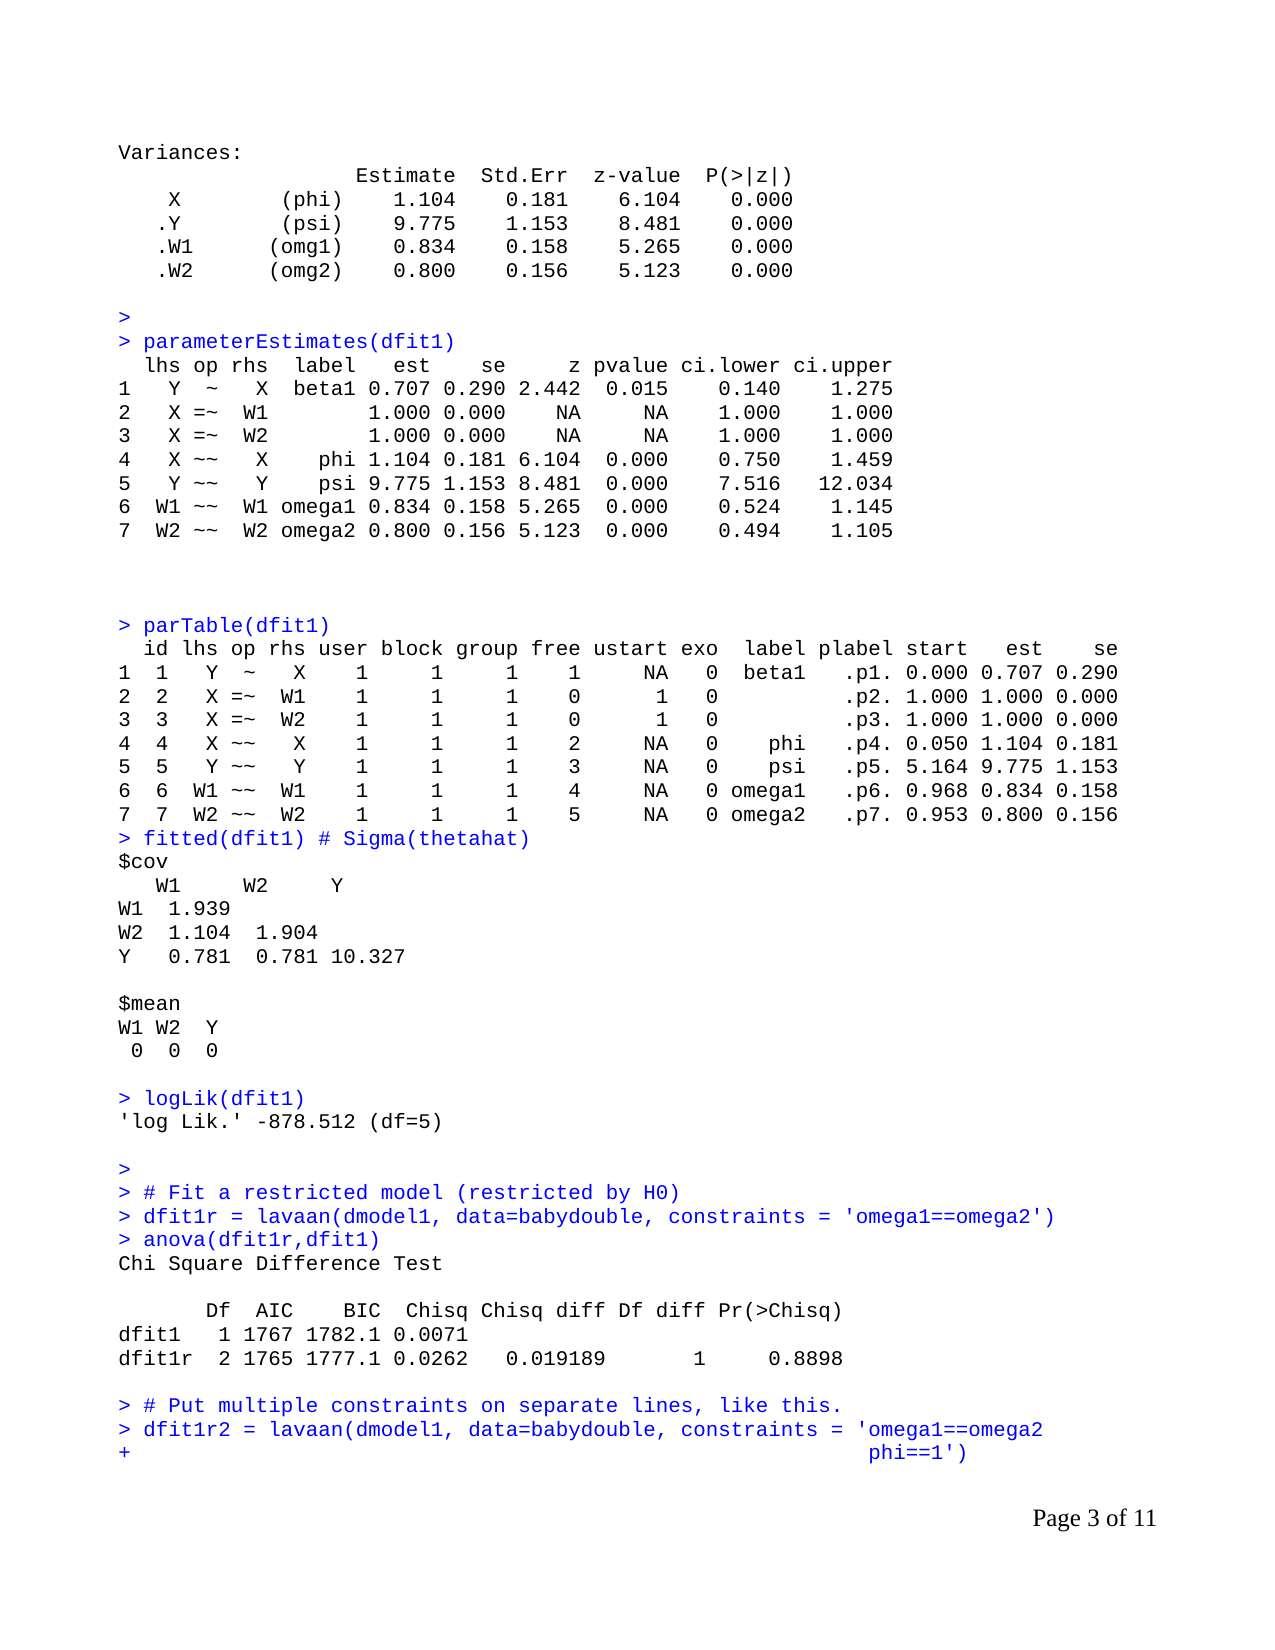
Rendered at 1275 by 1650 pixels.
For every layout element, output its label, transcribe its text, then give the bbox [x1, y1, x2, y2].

text W2 1.104 1.904 [118, 922, 1160, 946]
text .W2 (omg2) 0.800 0.156 5.123 0.000 [118, 260, 1160, 284]
text 5 5 Y ~~ Y 1 1 1 3 NA 0 psi .p5. 5.164 9.775 1.153 [118, 757, 1160, 780]
text 4 4 X ~~ X 1 1 1 2 NA 0 phi .p4. 0.050 1.104 0.181 [118, 733, 1160, 757]
text > anova(dfit1r,dfit1) [118, 1229, 1160, 1253]
text .W1 (omg1) 0.834 0.158 5.265 0.000 [118, 236, 1160, 260]
text Variances: [118, 142, 1160, 165]
text W1 1.939 [118, 898, 1160, 922]
text > logLik(dfit1) [118, 1088, 1160, 1111]
text 1 1 Y ~ X 1 1 1 1 NA 0 beta1 .p1. 0.000 0.707 0.290 [118, 662, 1160, 686]
text 2 X =~ W1 1.000 0.000 NA NA 1.000 1.000 [118, 402, 1160, 426]
text 5 Y ~~ Y psi 9.775 1.153 8.481 0.000 7.516 12.034 [118, 473, 1160, 496]
text 6 W1 ~~ W1 omega1 0.834 0.158 5.265 0.000 0.524 1.145 [118, 496, 1160, 520]
text Chi Square Difference Test [118, 1253, 1160, 1277]
text W1 W2 Y [118, 875, 1160, 898]
text 'log Lik.' -878.512 (df=5) [118, 1111, 1160, 1135]
text > parameterEstimates(dfit1) [118, 331, 1160, 354]
text .Y (psi) 9.775 1.153 8.481 0.000 [118, 213, 1160, 236]
text 7 W2 ~~ W2 omega2 0.800 0.156 5.123 0.000 0.494 1.105 [118, 520, 1160, 544]
text Estimate Std.Err z-value P(>|z|) [118, 165, 1160, 189]
text W1 W2 Y [118, 1017, 1160, 1040]
text 4 X ~~ X phi 1.104 0.181 6.104 0.000 0.750 1.459 [118, 449, 1160, 473]
text 2 2 X =~ W1 1 1 1 0 1 0 .p2. 1.000 1.000 0.000 [118, 686, 1160, 709]
text 0 0 0 [118, 1040, 1160, 1064]
text > fitted(dfit1) # Sigma(thetahat) [118, 827, 1160, 851]
text > [118, 1158, 1160, 1182]
text 3 3 X =~ W2 1 1 1 0 1 0 .p3. 1.000 1.000 0.000 [118, 709, 1160, 733]
text Y 0.781 0.781 10.327 [118, 946, 1160, 969]
text 1 Y ~ X beta1 0.707 0.290 2.442 0.015 0.140 1.275 [118, 378, 1160, 402]
text > [118, 307, 1160, 331]
text $cov [118, 851, 1160, 875]
text lhs op rhs label est se z pvalue ci.lower ci.upper [118, 354, 1160, 378]
text > dfit1r2 = lavaan(dmodel1, data=babydouble, constraints = 'omega1==omega2 [118, 1419, 1160, 1442]
text $mean [118, 993, 1160, 1017]
text Df AIC BIC Chisq Chisq diff Df diff Pr(>Chisq) [118, 1300, 1160, 1324]
text > # Fit a restricted model (restricted by H0) [118, 1182, 1160, 1206]
text 6 6 W1 ~~ W1 1 1 1 4 NA 0 omega1 .p6. 0.968 0.834 0.158 [118, 780, 1160, 804]
text > parTable(dfit1) [118, 615, 1160, 638]
text + phi==1') [118, 1442, 1160, 1466]
text id lhs op rhs user block group free ustart exo label plabel start est se [118, 638, 1160, 662]
text > # Put multiple constraints on separate lines, like this. [118, 1395, 1160, 1419]
text X (phi) 1.104 0.181 6.104 0.000 [118, 189, 1160, 213]
text dfit1 1 1767 1782.1 0.0071 [118, 1324, 1160, 1348]
text 7 7 W2 ~~ W2 1 1 1 5 NA 0 omega2 .p7. 0.953 0.800 0.156 [118, 804, 1160, 827]
text 3 X =~ W2 1.000 0.000 NA NA 1.000 1.000 [118, 426, 1160, 449]
text > dfit1r = lavaan(dmodel1, data=babydouble, constraints = 'omega1==omega2') [118, 1206, 1160, 1229]
text dfit1r 2 1765 1777.1 0.0262 0.019189 1 0.8898 [118, 1348, 1160, 1371]
